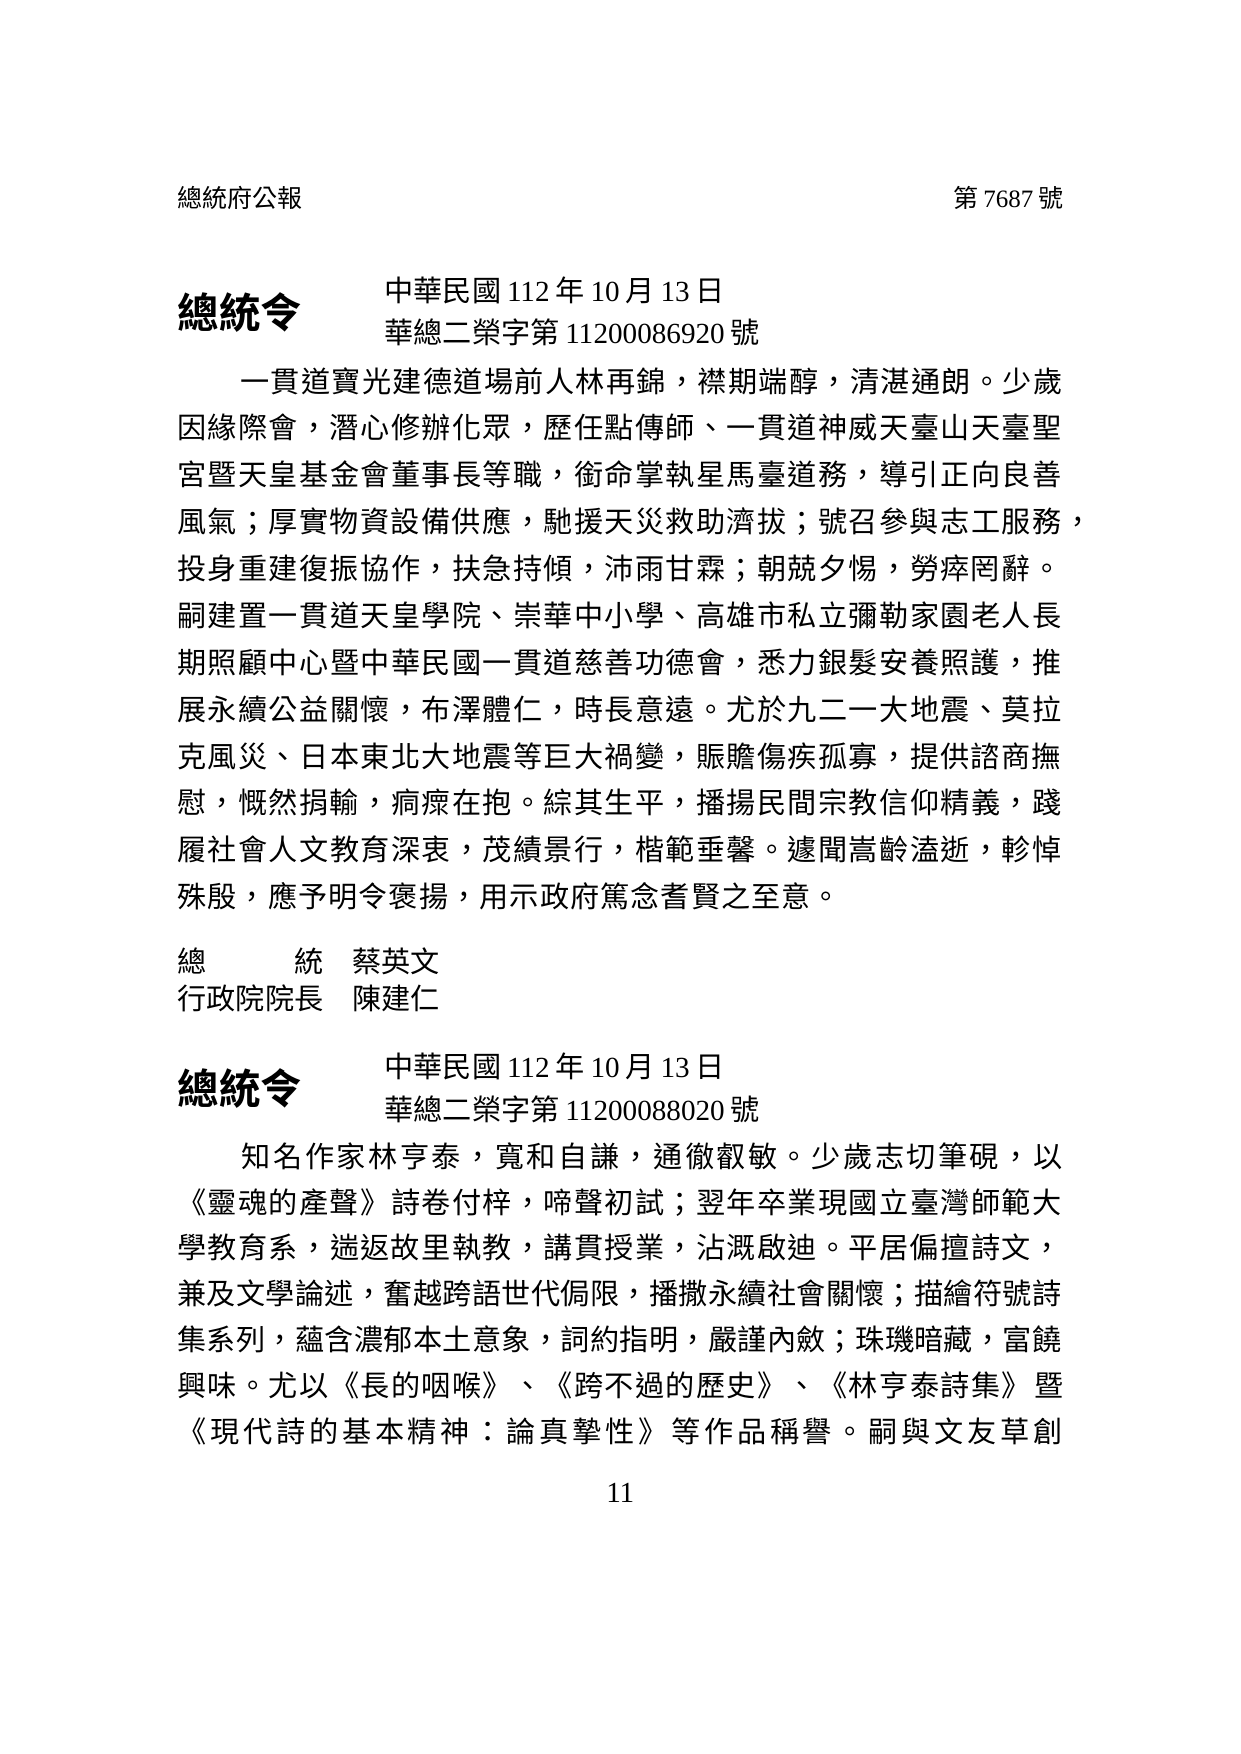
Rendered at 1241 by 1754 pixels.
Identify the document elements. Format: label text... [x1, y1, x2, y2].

table_header 總統令 [174, 266, 381, 354]
text 知名作家林亨泰，寬和自謙，通徹叡敏。少歲志切筆硯，以《靈魂的產聲》詩卷付梓，啼聲初試；翌年卒業現國立臺灣師範大學教育系，遄返故里執教，講貫授業，沾溉啟迪。平居偏擅詩文，兼及文學論述，奮越跨語世代侷限，播撒永續社會關懷；描繪符號詩集系列，蘊含濃郁本土意象，詞約指明，嚴謹內斂；珠璣暗藏，富饒興味。尤以《長的咽喉》、《跨不過的歷史》、《林亨泰詩集》暨《現代詩的基本精神：論真摯性》等作品稱譽。嗣與文友草創「笠詩社」，刻劃生活哲理感悟，闡釋文化融合才思，淳靜宣朗，別開蹊踁。曾獲頒創世紀三十週年詩獎評論獎、臺灣新文學貢獻獎、第八屆國家文藝獎及吳三連獎文學獎等殊榮。綜其生平，盡瘁鄉土文學創作發展，豐厚臺灣現代詩史內涵，大匠運斤，輝耀士林；名績盛業，譽流蓬島。遽聞嵩齡徂謝，悼惜彌殷，應予明令褒揚，用示政府篤念耆彥之至意。 [177, 1131, 1063, 1451]
table_header 中華民國112年10月13日 華總二榮字第11200088020號 [381, 1042, 877, 1131]
text 一貫道寶光建德道場前人林再錦，襟期端醇，清湛通朗。少歲因緣際會，潛心修辦化眾，歷任點傳師、一貫道神威天臺山天臺聖宮暨天皇基金會董事長等職，銜命掌執星馬臺道務，導引正向良善風氣；厚實物資設備供應，馳援天災救助濟拔；號召參與志工服務，投身重建復振協作，扶急持傾，沛雨甘霖；朝兢夕惕，勞瘁罔辭。嗣建置一貫道天皇學院、崇華中小學、高雄市私立彌勒家園老人長期照顧中心暨中華民國一貫道慈善功德會，悉力銀髮安養照護，推展永續公益關懷，布澤體仁，時長意遠。尤於九二一大地震、莫拉克風災、日本東北大地震等巨大禍變，賑贍傷疾孤寡，提供諮商撫慰，慨然捐輸，痌瘝在抱。綜其生平，播揚民間宗教信仰精義，踐履社會人文教育深衷，茂績景行，楷範垂馨。遽聞嵩齡溘逝，軫悼殊殷，應予明令褒揚，用示政府篤念耆賢之至意。 [177, 354, 1063, 917]
text 總 統 蔡英文 行政院院長 陳建仁 [177, 942, 1063, 1017]
table_header 中華民國112年10月13日 華總二榮字第11200086920號 [381, 266, 877, 354]
table_header 總統令 [174, 1042, 381, 1131]
